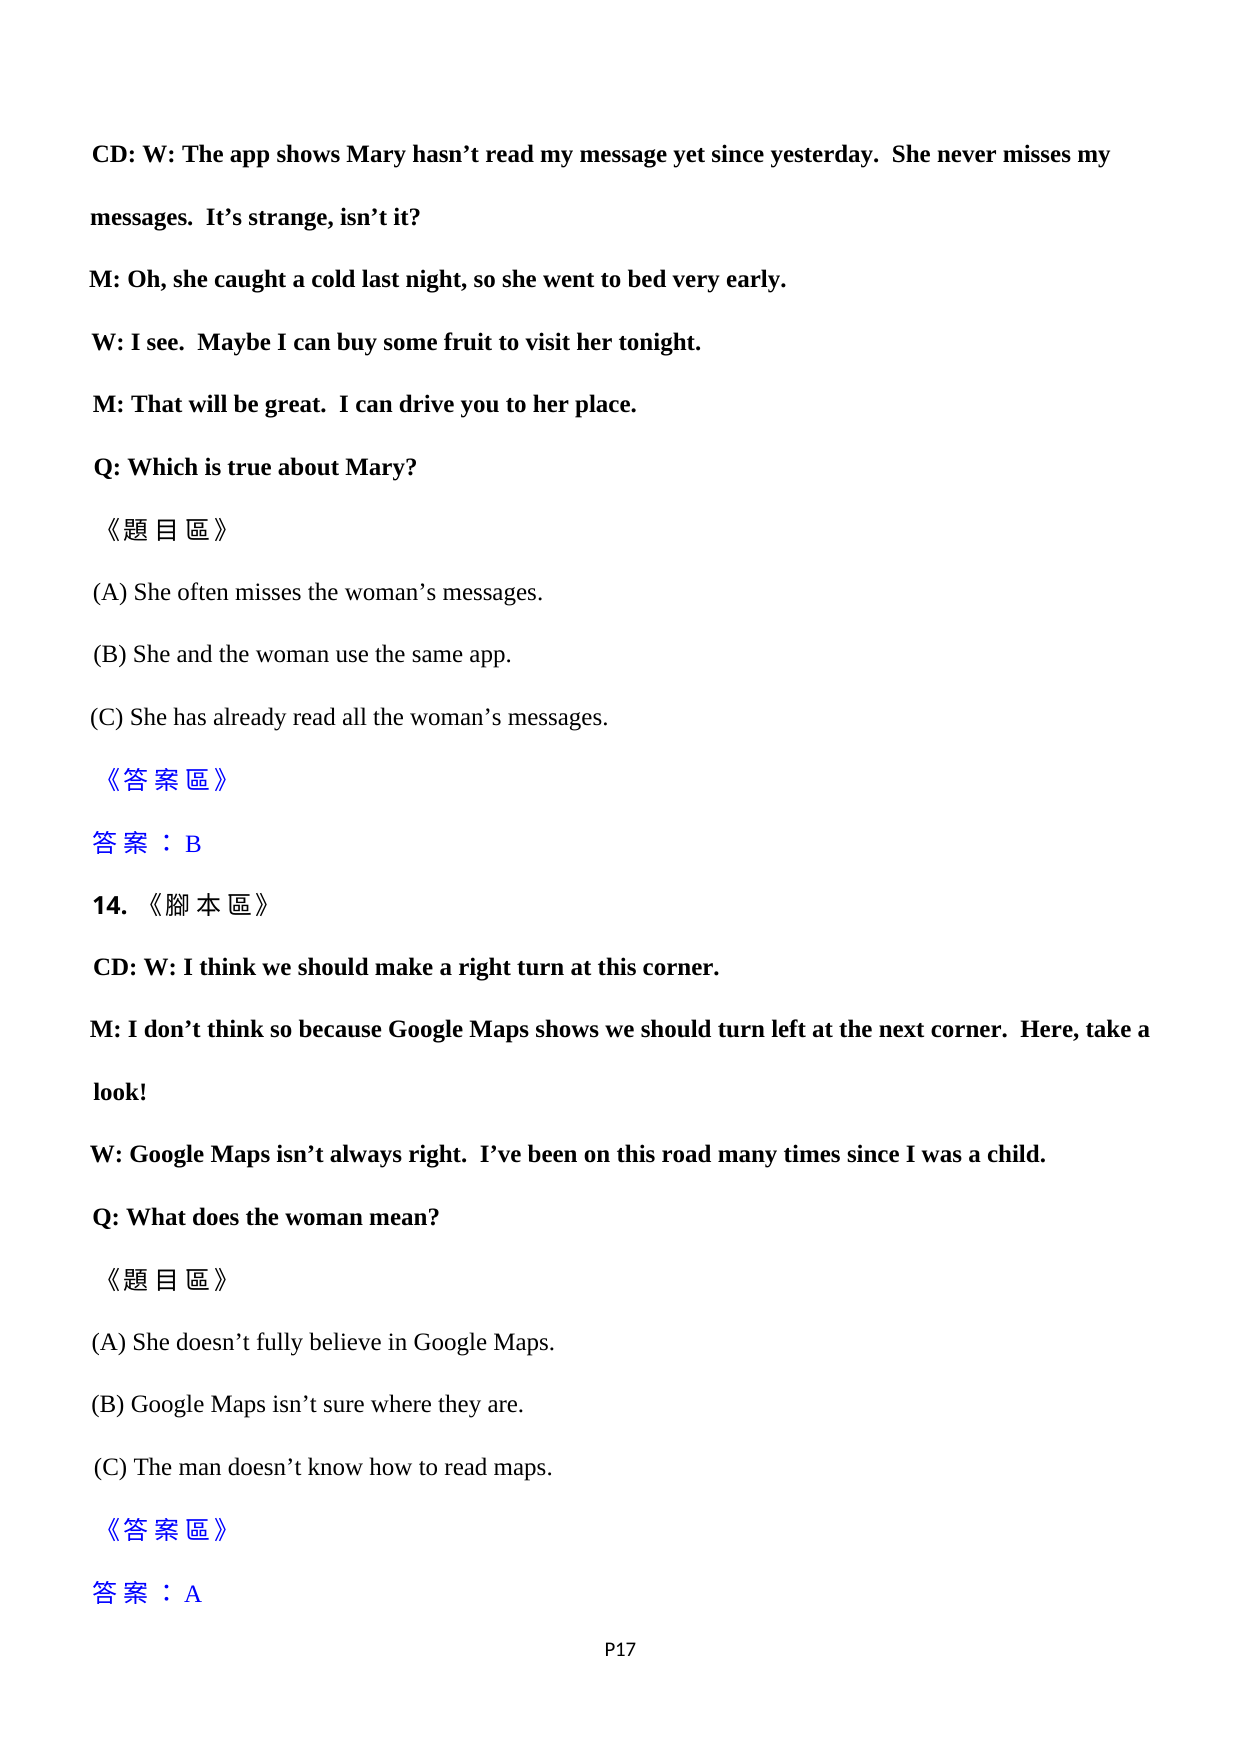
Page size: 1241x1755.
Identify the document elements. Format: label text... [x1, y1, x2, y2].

text 《答案區》 答案：B [89, 737, 1151, 862]
text 14.《腳本區》 CD: W: I think we should make a right turn at this corner. M: I don’t think so because Google Maps shows we should turn left at the next corner. Here, take a look! W: Google Maps isn’t always right. I’ve been on this road many times since I was a child. Q: What does the woman mean? 《題目區》 (A) She doesn’t fully believe in Google Maps. (B) Google Maps isn’t sure where they are. (C) The man doesn’t know how to read maps. [89, 862, 1151, 1487]
text 《答案區》 答案：A [89, 1487, 1151, 1612]
text CD: W: The app shows Mary hasn’t read my message yet since yesterday. She never misses my messages. It’s strange, isn’t it? M: Oh, she caught a cold last night, so she went to bed very early. W: I see. Maybe I can buy some fruit to visit her tonight. M: That will be great. I can drive you to her place. Q: Which is true about Mary? 《題目區》 (A) She often misses the woman’s messages. (B) She and the woman use the same app. (C) She has already read all the woman’s messages. [89, 112, 1151, 737]
